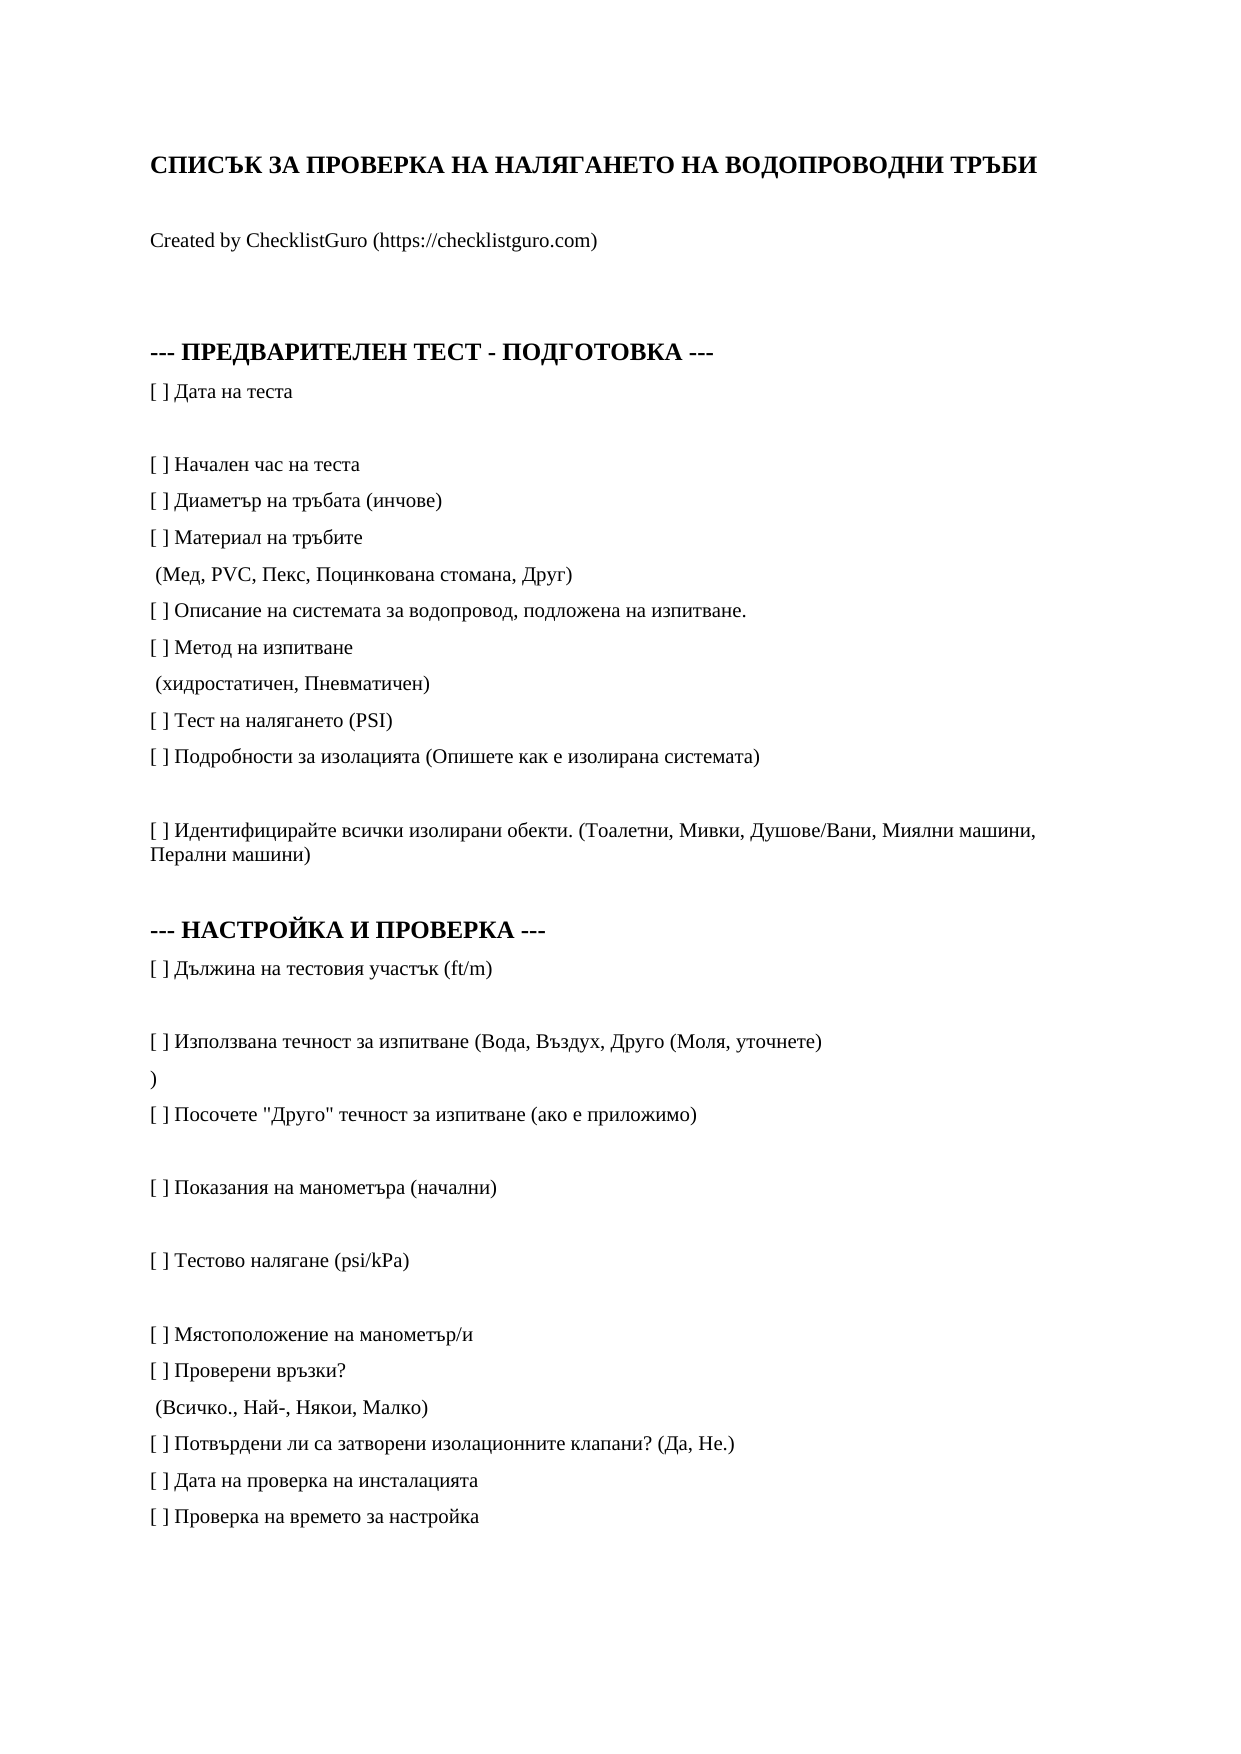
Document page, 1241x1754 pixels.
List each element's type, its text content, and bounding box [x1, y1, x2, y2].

text [ ] Описание на системата за водопровод, подложена на изпитване. [150, 598, 1090, 622]
text [ ] Дължина на тестовия участък (ft/m) [150, 956, 1090, 980]
text Created by ChecklistGuro (https://checklistguro.com) [150, 228, 1090, 252]
text [ ] Показания на манометъра (начални) [150, 1175, 1090, 1199]
text [ ] Материал на тръбите [150, 525, 1090, 549]
text [ ] Тест на налягането (PSI) [150, 708, 1090, 732]
text [ ] Посочете "Друго" течност за изпитване (ако е приложимо) [150, 1102, 1090, 1126]
text --- НАСТРОЙКА И ПРОВЕРКА --- [150, 915, 1090, 943]
text [ ] Идентифицирайте всички изолирани обекти. (Тоалетни, Мивки, Душове/Вани, Миялни машини, Перални машини) [150, 817, 1090, 866]
text [ ] Тестово налягане (psi/kPa) [150, 1248, 1090, 1272]
text [ ] Проверени връзки? [150, 1358, 1090, 1382]
text [ ] Метод на изпитване [150, 635, 1090, 659]
text --- ПРЕДВАРИТЕЛЕН ТЕСТ - ПОДГОТОВКА --- [150, 337, 1090, 366]
text СПИСЪК ЗА ПРОВЕРКА НА НАЛЯГАНЕТО НА ВОДОПРОВОДНИ ТРЪБИ [150, 150, 1090, 179]
text [ ] Мястоположение на манометър/и [150, 1322, 1090, 1346]
text [ ] Потвърдени ли са затворени изолационните клапани? (Да, Не.) [150, 1431, 1090, 1455]
text ) [150, 1066, 1090, 1090]
text [ ] Подробности за изолацията (Опишете как е изолирана системата) [150, 744, 1090, 768]
text [ ] Диаметър на тръбата (инчове) [150, 488, 1090, 512]
text [ ] Дата на теста [150, 379, 1090, 403]
text (Всичко., Най-, Някои, Малко) [150, 1395, 1090, 1419]
text (хидростатичен, Пневматичен) [150, 671, 1090, 695]
text (Мед, PVC, Пекс, Поцинкована стомана, Друг) [150, 562, 1090, 586]
text [ ] Начален час на теста [150, 452, 1090, 476]
text [ ] Дата на проверка на инсталацията [150, 1468, 1090, 1492]
text [ ] Проверка на времето за настройка [150, 1504, 1090, 1528]
text [ ] Използвана течност за изпитване (Вода, Въздух, Друго (Моля, уточнете) [150, 1029, 1090, 1053]
